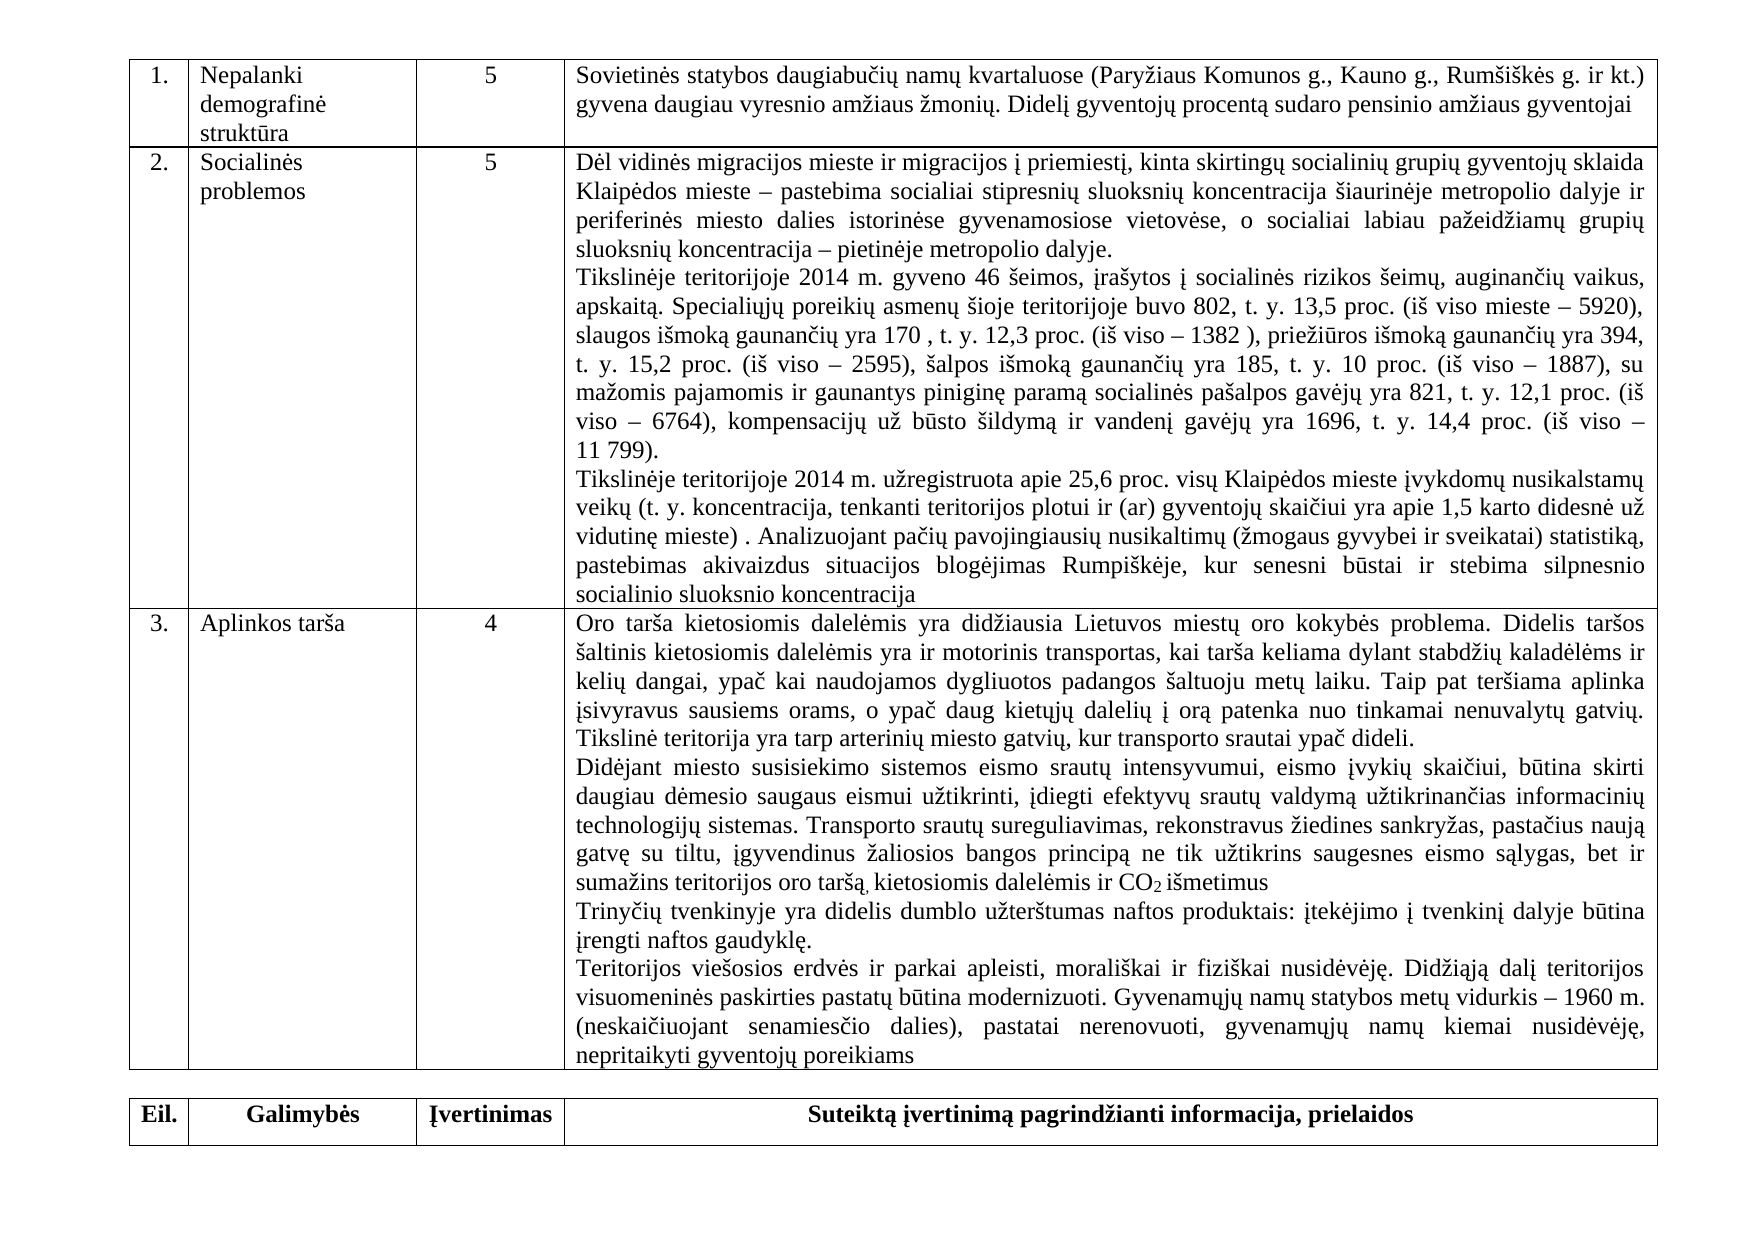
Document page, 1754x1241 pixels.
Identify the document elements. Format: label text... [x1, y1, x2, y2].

table_cell Oro tarša kietosiomis dalelėmis yra didžiausia Lietuvos miestų oro kokybės problema. Didelis taršos šaltinis kietosiomis dalelėmis yra ir motorinis transportas, kai tarša keliama dylant stabdžių kaladėlėms ir kelių dangai, ypač kai naudojamos dygliuotos padangos šaltuoju metų laiku. Taip pat teršiama aplinka įsivyravus sausiems orams, o ypač daug kietųjų dalelių į orą patenka nuo tinkamai nenuvalytų gatvių. Tikslinė teritorija yra tarp arterinių miesto gatvių, kur transporto srautai ypač dideli. Didėjant miesto susisiekimo sistemos eismo srautų intensyvumui, eismo įvykių skaičiui, būtina skirti daugiau dėmesio saugaus eismui užtikrinti, įdiegti efektyvų srautų valdymą užtikrinančias informacinių technologijų sistemas. Transporto srautų sureguliavimas, rekonstravus žiedines sankryžas, pastačius naują gatvę su tiltu, įgyvendinus žaliosios bangos principą ne tik užtikrins saugesnes eismo sąlygas, bet ir sumažins teritorijos oro taršą, kietosiomis dalelėmis ir CO2 išmetimus Trinyčių tvenkinyje yra didelis dumblo užterštumas naftos produktais: įtekėjimo į tvenkinį dalyje būtina įrengti naftos gaudyklę. Teritorijos viešosios erdvės ir parkai apleisti, morališkai ir fiziškai nusidėvėję. Didžiąją dalį teritorijos visuomeninės paskirties pastatų būtina modernizuoti. Gyvenamųjų namų statybos metų vidurkis – 1960 m. (neskaičiuojant senamiesčio dalies), pastatai nerenovuoti, gyvenamųjų namų kiemai nusidėvėję, nepritaikyti gyventojų poreikiams [565, 609, 1657, 1068]
table_cell 2. [130, 148, 188, 607]
table_cell 5 [417, 148, 564, 607]
table_cell 4 [417, 609, 564, 1068]
table_cell Dėl vidinės migracijos mieste ir migracijos į priemiestį, kinta skirtingų socialinių grupių gyventojų sklaida Klaipėdos mieste – pastebima socialiai stipresnių sluoksnių koncentracija šiaurinėje metropolio dalyje ir periferinės miesto dalies istorinėse gyvenamosiose vietovėse, o socialiai labiau pažeidžiamų grupių sluoksnių koncentracija – pietinėje metropolio dalyje. Tikslinėje teritorijoje 2014 m. gyveno 46 šeimos, įrašytos į socialinės rizikos šeimų, auginančių vaikus, apskaitą. Specialiųjų poreikių asmenų šioje teritorijoje buvo 802, t. y. 13,5 proc. (iš viso mieste – 5920), slaugos išmoką gaunančių yra 170 , t. y. 12,3 proc. (iš viso – 1382 ), priežiūros išmoką gaunančių yra 394, t. y. 15,2 proc. (iš viso – 2595), šalpos išmoką gaunančių yra 185, t. y. 10 proc. (iš viso – 1887), su mažomis pajamomis ir gaunantys piniginę paramą socialinės pašalpos gavėjų yra 821, t. y. 12,1 proc. (iš viso – 6764), kompensacijų už būsto šildymą ir vandenį gavėjų yra 1696, t. y. 14,4 proc. (iš viso – 11 799). Tikslinėje teritorijoje 2014 m. užregistruota apie 25,6 proc. visų Klaipėdos mieste įvykdomų nusikalstamų veikų (t. y. koncentracija, tenkanti teritorijos plotui ir (ar) gyventojų skaičiui yra apie 1,5 karto didesnė už vidutinę mieste) . Analizuojant pačių pavojingiausių nusikaltimų (žmogaus gyvybei ir sveikatai) statistiką, pastebimas akivaizdus situacijos blogėjimas Rumpiškėje, kur senesni būstai ir stebima silpnesnio socialinio sluoksnio koncentracija [565, 148, 1657, 607]
table_cell 3. [130, 609, 188, 1068]
table_cell Nepalanki demografinė struktūra [189, 60, 416, 146]
table_cell 1. [130, 60, 188, 146]
table_cell Socialinės problemos [189, 148, 416, 607]
table_header Eil. [130, 1099, 188, 1145]
table_header Galimybės [189, 1099, 416, 1145]
table_cell 5 [417, 60, 564, 146]
table_cell Aplinkos tarša [189, 609, 416, 1068]
table_header Suteiktą įvertinimą pagrindžianti informacija, prielaidos [565, 1099, 1657, 1145]
table_header Įvertinimas [417, 1099, 564, 1145]
table_cell Sovietinės statybos daugiabučių namų kvartaluose (Paryžiaus Komunos g., Kauno g., Rumšiškės g. ir kt.) gyvena daugiau vyresnio amžiaus žmonių. Didelį gyventojų procentą sudaro pensinio amžiaus gyventojai [565, 60, 1657, 146]
